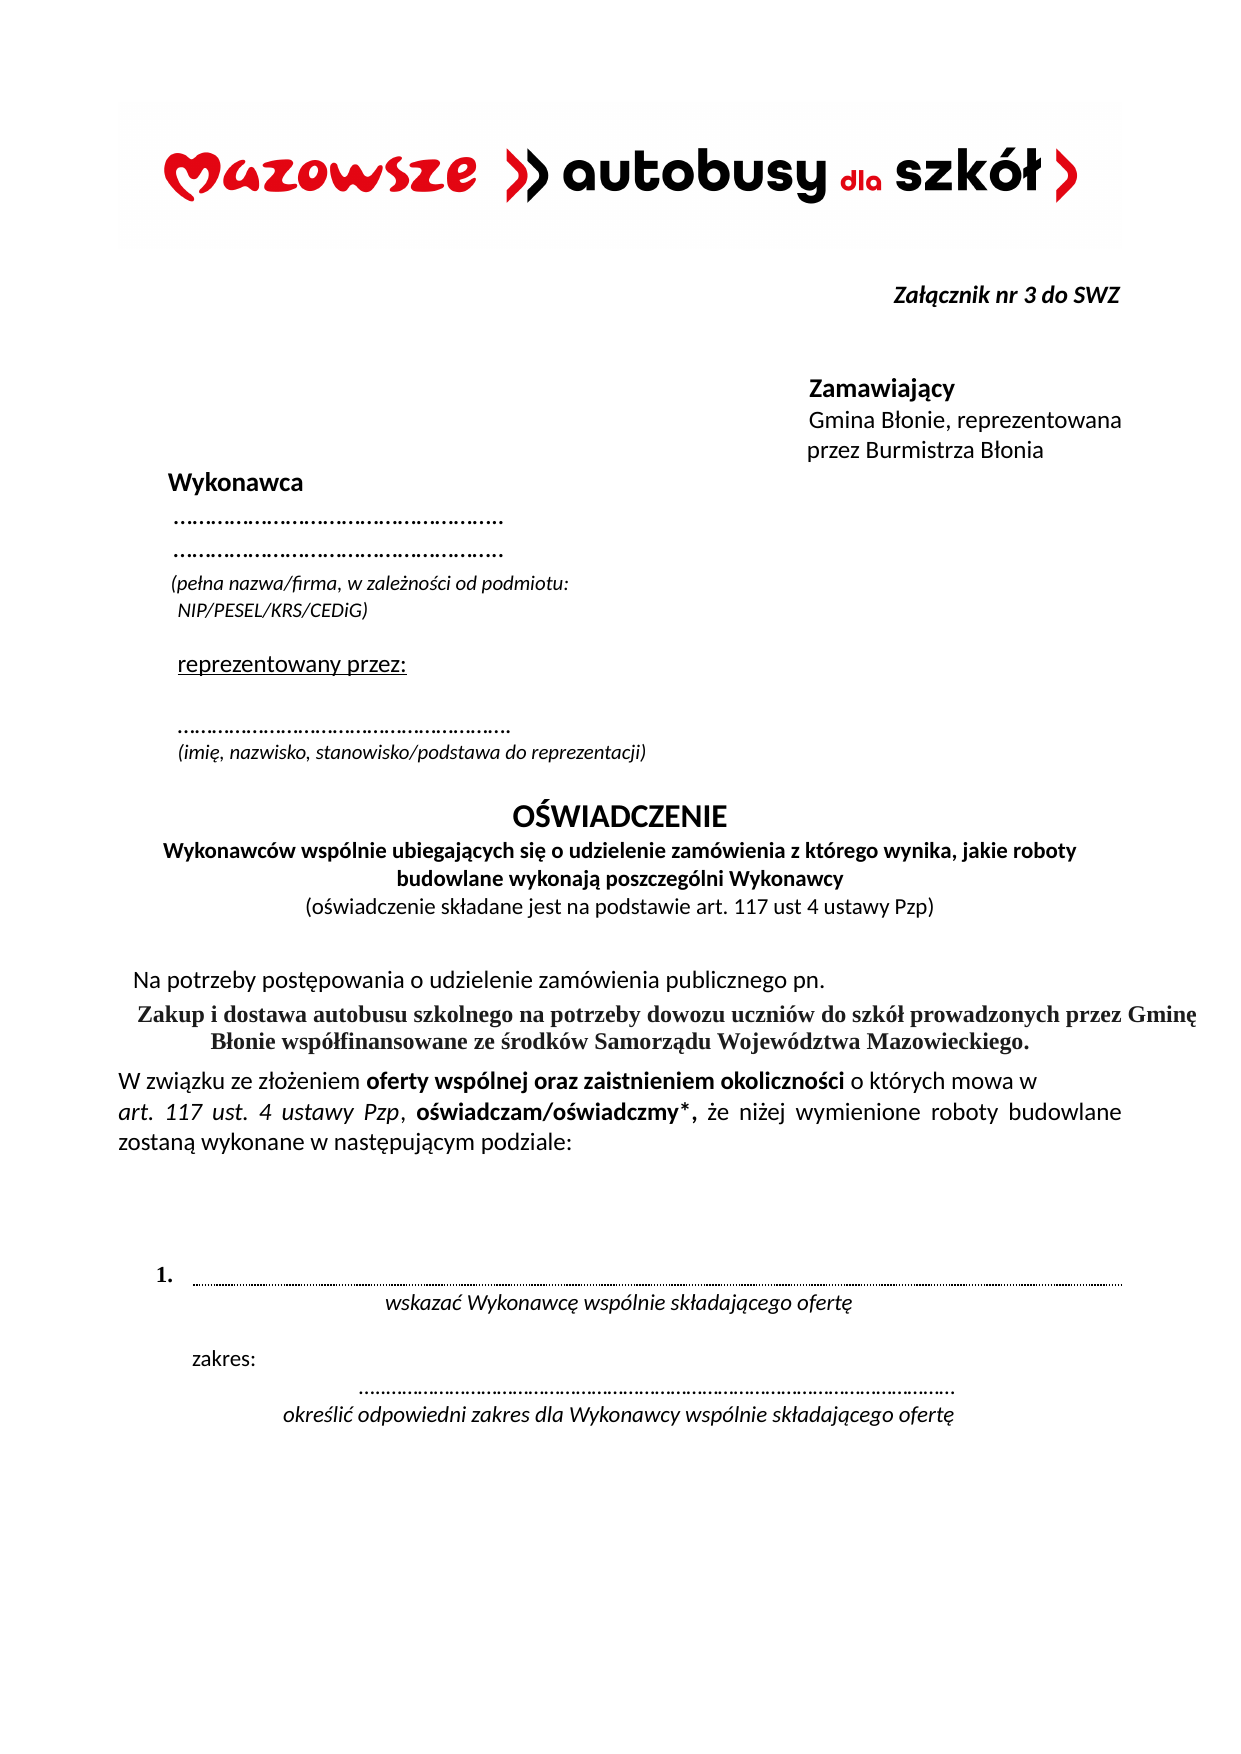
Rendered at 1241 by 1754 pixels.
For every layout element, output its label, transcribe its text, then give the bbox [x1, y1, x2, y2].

text OŚWIADCZENIE [118, 795, 1122, 836]
text Wykonawca [118, 465, 1122, 498]
text Gmina Błonie, reprezentowana [803, 404, 1167, 434]
text …………………………………………….. [118, 531, 1122, 564]
text (imię, nazwisko, stanowisko/podstawa do reprezentacji) [177, 739, 1122, 765]
text Błonie współfinansowane ze środków Samorządu Województwa Mazowieckiego. [118, 1027, 1122, 1055]
text W związku ze złożeniem oferty wspólnej oraz zaistnieniem okoliczności o których mowa w [118, 1065, 1122, 1096]
text …..……………………………………………………………………………………………… [118, 1372, 1122, 1401]
text NIP/PESEL/KRS/CEDiG) [177, 597, 1122, 622]
text zakres: [118, 1344, 1122, 1372]
text Zamawiający [809, 371, 1122, 404]
text Załącznik nr 3 do SWZ [118, 279, 1122, 310]
text wskazać Wykonawcę wspólnie składającego ofertę [118, 1288, 1122, 1316]
text …………………………………………………. [177, 709, 1122, 739]
text przez Burmistrza Błonia [342, 434, 1122, 465]
text Na potrzeby postępowania o udzielenie zamówienia publicznego pn. [133, 964, 1122, 994]
picture [118, 102, 1123, 249]
text Zakup i dostawa autobusu szkolnego na potrzeby dowozu uczniów do szkół prowadzonych przez Gminę [118, 1000, 1222, 1027]
text reprezentowany przez: [177, 648, 1122, 678]
text Wykonawców wspólnie ubiegających się o udzielenie zamówienia z którego wynika, jakie roboty budowlane wykonają poszczególni Wykonawcy [118, 836, 1122, 892]
text (pełna nazwa/firma, w zależności od podmiotu: [118, 564, 1122, 597]
text …………………………………………….. [118, 498, 1122, 531]
text (oświadczenie składane jest na podstawie art. 117 ust 4 ustawy Pzp) [118, 892, 1122, 920]
text określić odpowiedni zakres dla Wykonawcy wspólnie składającego ofertę [118, 1401, 1122, 1428]
text art. 117 ust. 4 ustawy Pzp, oświadczam/oświadczmy*, że niżej wymienione roboty budowlane zostaną wykonane w następującym podziale: [118, 1096, 1122, 1157]
